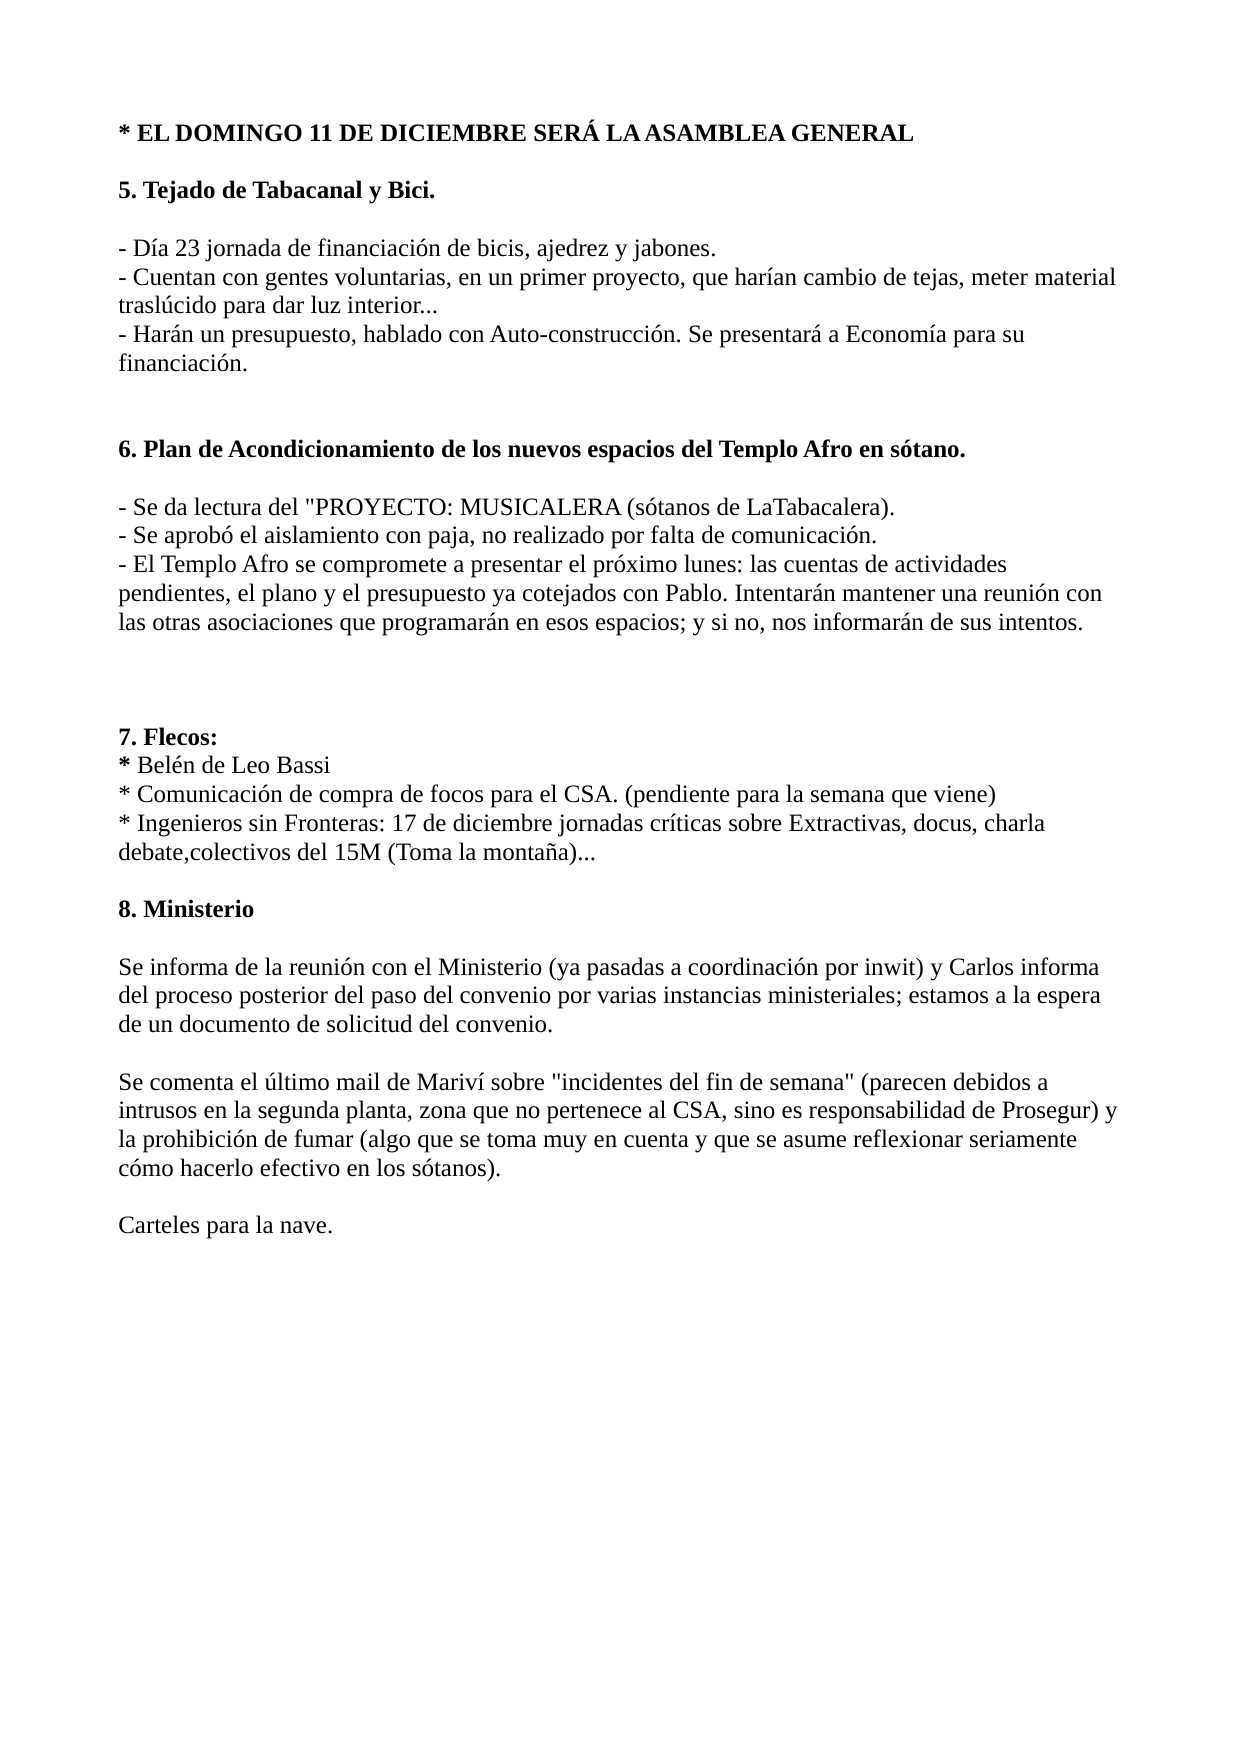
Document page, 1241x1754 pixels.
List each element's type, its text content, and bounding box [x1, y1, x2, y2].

text - Día 23 jornada de financiación de bicis, ajedrez y jabones. [118, 233, 1122, 262]
text - Harán un presupuesto, hablado con Auto-construcción. Se presentará a Economía para su financiación. [118, 319, 1122, 377]
text 6. Plan de Acondicionamiento de los nuevos espacios del Templo Afro en sótano. [118, 406, 1122, 463]
text - Se da lectura del "PROYECTO: MUSICALERA (sótanos de LaTabacalera). [118, 492, 1122, 521]
text 7. Flecos: [118, 693, 1122, 751]
text 8. Ministerio [118, 894, 1122, 923]
text - Se aprobó el aislamiento con paja, no realizado por falta de comunicación. [118, 521, 1122, 549]
text * Comunicación de compra de focos para el CSA. (pendiente para la semana que viene) [118, 779, 1122, 808]
text * Belén de Leo Bassi [118, 751, 1122, 779]
text * EL DOMINGO 11 DE DICIEMBRE SERÁ LA ASAMBLEA GENERAL [118, 118, 1122, 147]
text 5. Tejado de Tabacanal y Bici. [118, 147, 1122, 204]
text Se informa de la reunión con el Ministerio (ya pasadas a coordinación por inwit) y Carlos informa del proceso posterior del paso del convenio por varias instancias ministeriales; estamos a la espera de un documento de solicitud del convenio. [118, 952, 1122, 1038]
text Se comenta el último mail de Mariví sobre "incidentes del fin de semana" (parecen debidos a intrusos en la segunda planta, zona que no pertenece al CSA, sino es responsabilidad de Prosegur) y la prohibición de fumar (algo que se toma muy en cuenta y que se asume reflexionar seriamente cómo hacerlo efectivo en los sótanos). [118, 1067, 1122, 1182]
text - Cuentan con gentes voluntarias, en un primer proyecto, que harían cambio de tejas, meter material traslúcido para dar luz interior... [118, 262, 1122, 319]
text * Ingenieros sin Fronteras: 17 de diciembre jornadas críticas sobre Extractivas, docus, charla debate,colectivos del 15M (Toma la montaña)... [118, 808, 1122, 866]
text - El Templo Afro se compromete a presentar el próximo lunes: las cuentas de actividades pendientes, el plano y el presupuesto ya cotejados con Pablo. Intentarán mantener una reunión con las otras asociaciones que programarán en esos espacios; y si no, nos informarán de sus intentos. [118, 549, 1122, 636]
text Carteles para la nave. [118, 1211, 1122, 1239]
